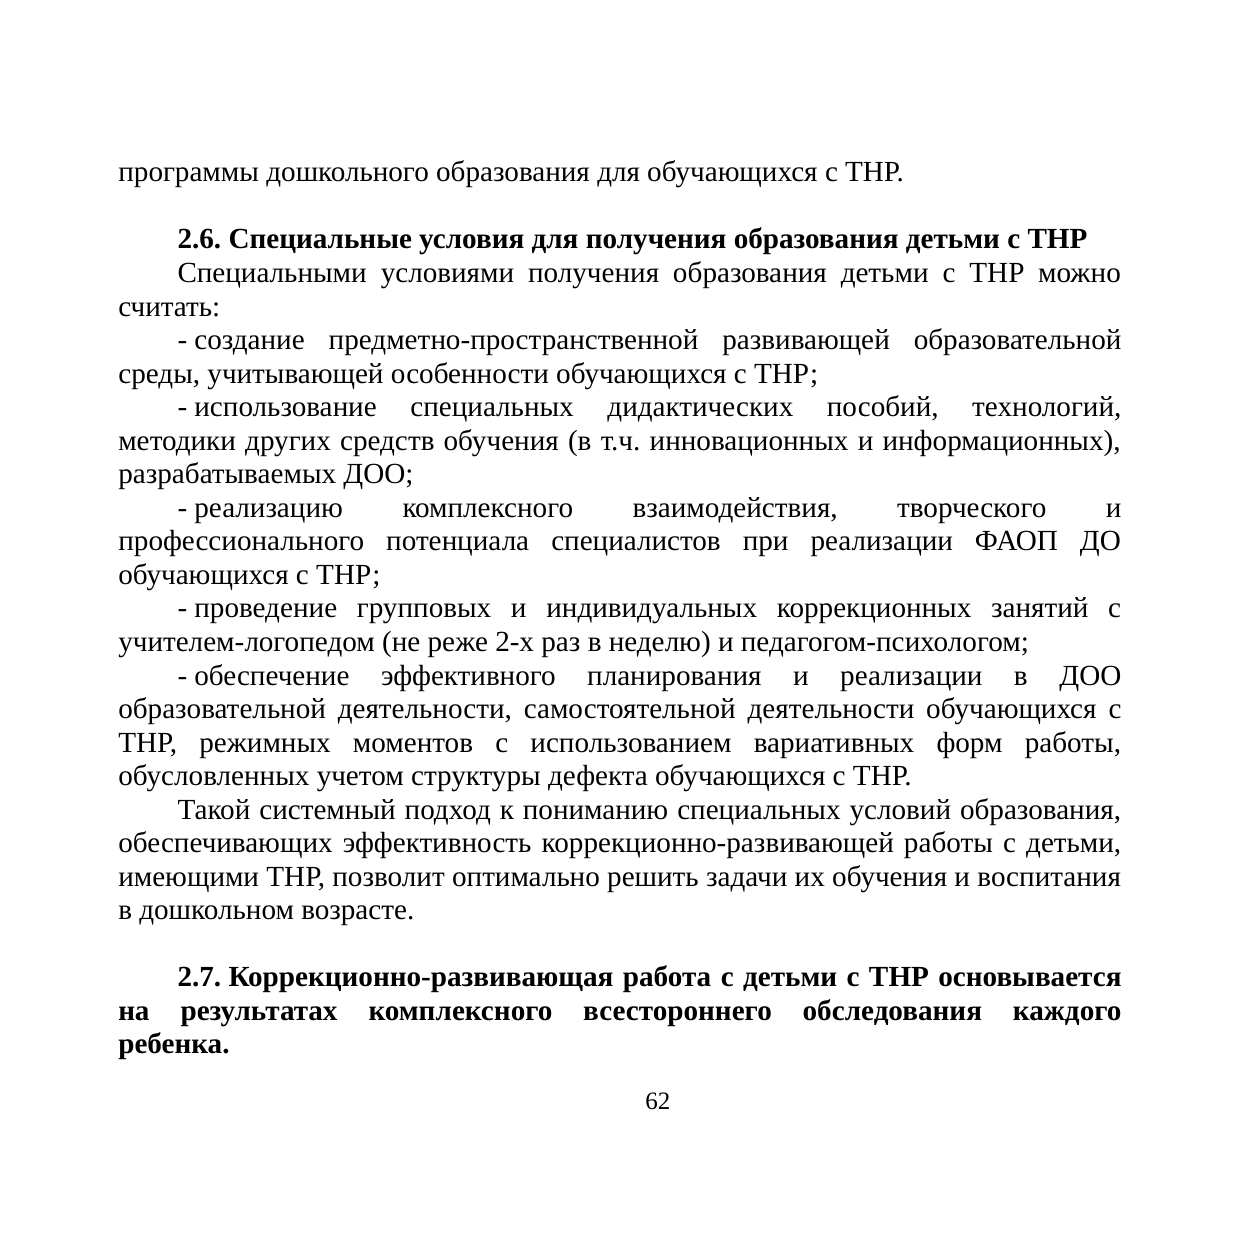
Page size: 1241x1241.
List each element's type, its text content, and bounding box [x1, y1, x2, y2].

text - проведение групповых и индивидуальных коррекционных занятий с учителем-логопедом (не реже 2-х раз в неделю) и педагогом-психологом; [118, 591, 1122, 658]
text - реализацию комплексного взаимодействия, творческого и профессионального потенциала специалистов при реализации ФАОП ДО обучающихся с ТНР; [118, 490, 1122, 591]
text Специальными условиями получения образования детьми с ТНР можно считать: [118, 255, 1122, 322]
text - использование специальных дидактических пособий, технологий, методики других средств обучения (в т.ч. инновационных и информационных), разрабатываемых ДОО; [118, 389, 1122, 490]
text Такой системный подход к пониманию специальных условий образования, обеспечивающих эффективность коррекционно-развивающей работы с детьми, имеющими ТНР, позволит оптимально решить задачи их обучения и воспитания в дошкольном возрасте. [118, 792, 1122, 926]
text 2.7. Коррекционно-развивающая работа с детьми с ТНР основывается на результатах комплексного всестороннего обследования каждого ребенка. [118, 959, 1122, 1060]
text программы дошкольного образования для обучающихся с ТНР. [118, 154, 1122, 188]
text 2.6. Специальные условия для получения образования детьми с ТНР [118, 222, 1122, 255]
text - создание предметно-пространственной развивающей образовательной среды, учитывающей особенности обучающихся с ТНР; [118, 322, 1122, 389]
text - обеспечение эффективного планирования и реализации в ДОО образовательной деятельности, самостоятельной деятельности обучающихся с ТНР, режимных моментов с использованием вариативных форм работы, обусловленных учетом структуры дефекта обучающихся с ТНР. [118, 658, 1122, 792]
